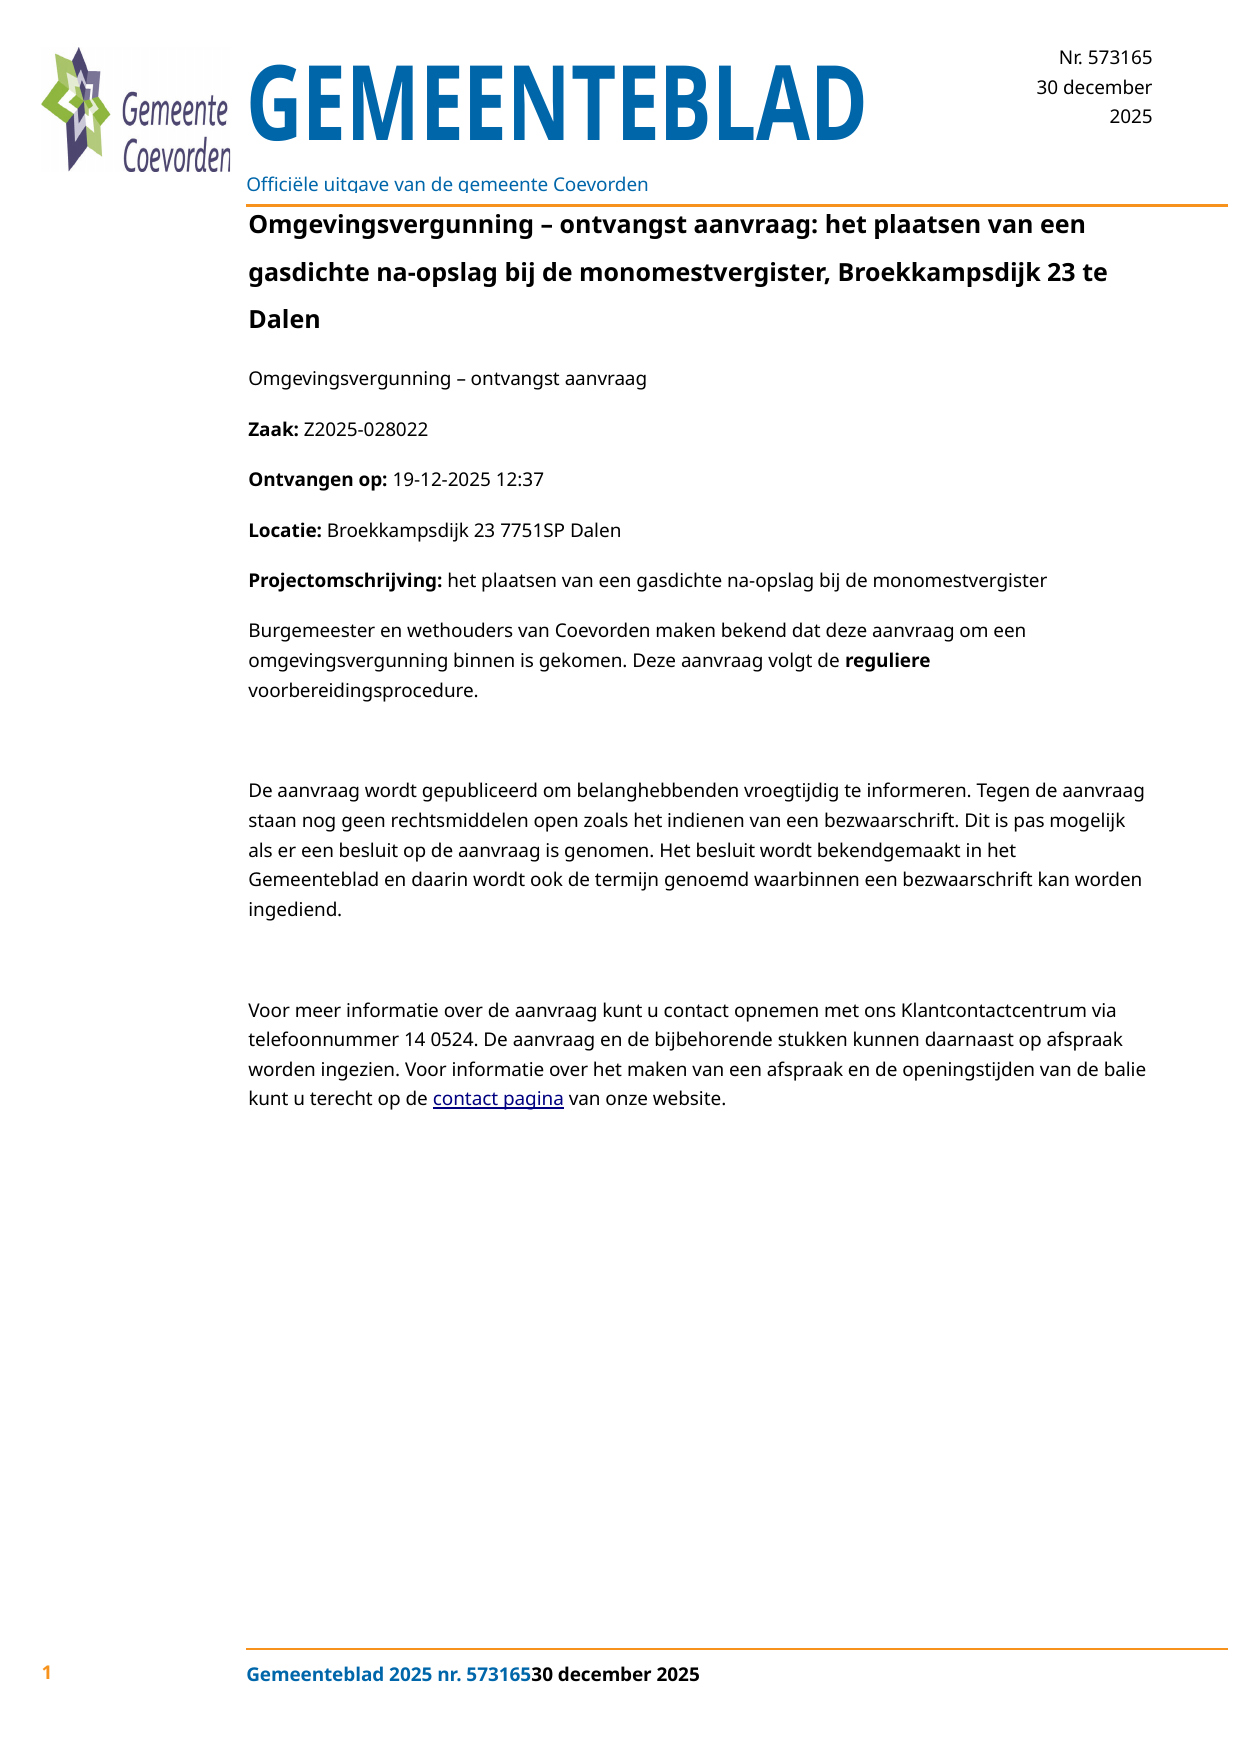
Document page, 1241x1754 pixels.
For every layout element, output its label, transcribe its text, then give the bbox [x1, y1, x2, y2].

text Omgevingsvergunning – ontvangst aanvraag: het plaatsen van een gasdichte na-opslag bij de monomestvergister, Broekkampsdijk 23 te Dalen [248, 207, 1152, 336]
text Projectomschrijving: het plaatsen van een gasdichte na-opslag bij de monomestvergister [248, 567, 1152, 593]
text Locatie: Broekkampsdijk 23 7751SP Dalen [248, 517, 1152, 542]
text Omgevingsvergunning – ontvangst aanvraag [248, 366, 1152, 391]
text Burgemeester en wethouders van Coevorden maken bekend dat deze aanvraag om een omgevingsvergunning binnen is gekomen. Deze aanvraag volgt de reguliere voorbereidingsprocedure. [248, 618, 1152, 702]
text Ontvangen op: 19-12-2025 12:37 [248, 466, 1152, 492]
text Voor meer informatie over de aanvraag kunt u contact opnemen met ons Klantcontactcentrum via telefoonnummer 14 0524. De aanvraag en de bijbehorende stukken kunnen daarnaast op afspraak worden ingezien. Voor informatie over het maken van een afspraak en de openingstijden van de balie kunt u terecht op de contact pagina van onze website. [248, 997, 1152, 1111]
text De aanvraag wordt gepubliceerd om belanghebbenden vroegtijdig te informeren. Tegen de aanvraag staan nog geen rechtsmiddelen open zoals het indienen van een bezwaarschrift. Dit is pas mogelijk als er een besluit op de aanvraag is genomen. Het besluit wordt bekendgemaakt in het Gemeenteblad en daarin wordt ook de termijn genoemd waarbinnen een bezwaarschrift kan worden ingediend. [248, 778, 1152, 922]
picture [41, 47, 231, 172]
text Zaak: Z2025-028022 [248, 416, 1152, 442]
